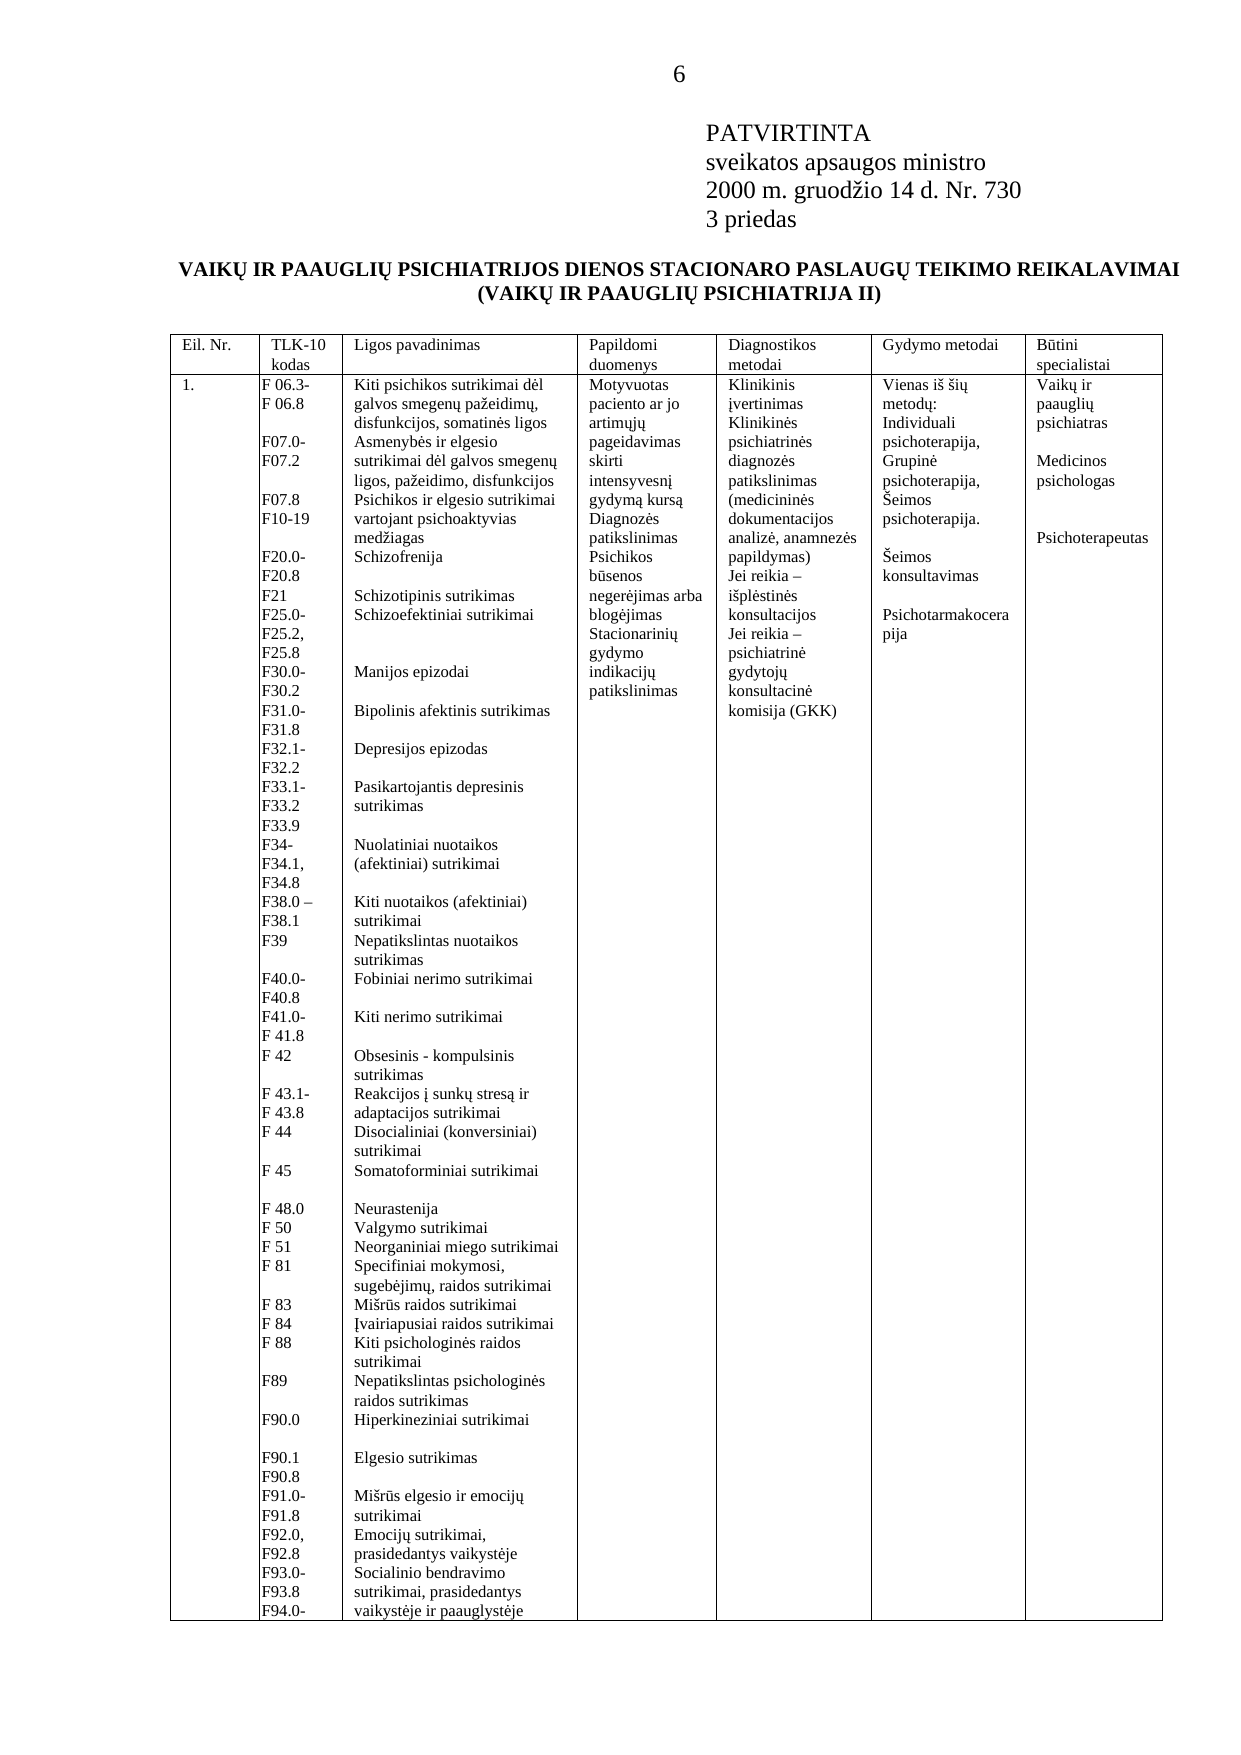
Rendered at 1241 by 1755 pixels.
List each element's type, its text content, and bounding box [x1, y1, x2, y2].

table_header Ligos pavadinimas [343, 335, 577, 373]
table_cell Motyvuotas paciento ar jo artimųjų pageidavimas skirti intensyvesnį gydymą kursą Diagnozės patikslinimas Psichikos būsenos negerėjimas arba blogėjimas Stacionarinių gydymo indikacijų patikslinimas [578, 375, 716, 1620]
table_cell F 06.3- F 06.8 F07.0- F07.2 F07.8 F10-19 F20.0-F20.8 F21 F25.0-F25.2, F25.8 F30.0-F30.2 F31.0-F31.8 F32.1-F32.2 F33.1- F33.2 F33.9 F34-F34.1, F34.8 F38.0 –F38.1 F39 F40.0-F40.8 F41.0- F 41.8 F 42 F 43.1- F 43.8 F 44 F 45 F 48.0 F 50 F 51 F 81 F 83 F 84 F 88 F89 F90.0 F90.1 F90.8 F91.0-F91.8 F92.0, F92.8 F93.0-F93.8 F94.0- [260, 375, 342, 1620]
table_cell Klinikinis įvertinimas Klinikinės psichiatrinės diagnozės patikslinimas (medicininės dokumentacijos analizė, anamnezės papildymas) Jei reikia – išplėstinės konsultacijos Jei reikia – psichiatrinė gydytojų konsultacinė komisija (GKK) [717, 375, 871, 1620]
table_header Gydymo metodai [872, 335, 1025, 373]
text PATVIRTINTA [706, 118, 1181, 147]
table_header Papildomi duomenys [578, 335, 716, 373]
table_cell Kiti psichikos sutrikimai dėl galvos smegenų pažeidimų, disfunkcijos, somatinės ligos Asmenybės ir elgesio sutrikimai dėl galvos smegenų ligos, pažeidimo, disfunkcijos Psichikos ir elgesio sutrikimai vartojant psichoaktyvias medžiagas Schizofrenija Schizotipinis sutrikimas Schizoefektiniai sutrikimai Manijos epizodai Bipolinis afektinis sutrikimas Depresijos epizodas Pasikartojantis depresinis sutrikimas Nuolatiniai nuotaikos (afektiniai) sutrikimai Kiti nuotaikos (afektiniai) sutrikimai Nepatikslintas nuotaikos sutrikimas Fobiniai nerimo sutrikimai Kiti nerimo sutrikimai Obsesinis - kompulsinis sutrikimas Reakcijos į sunkų stresą ir adaptacijos sutrikimai Disocialiniai (konversiniai) sutrikimai Somatoforminiai sutrikimai Neurastenija Valgymo sutrikimai Neorganiniai miego sutrikimai Specifiniai mokymosi, sugebėjimų, raidos sutrikimai Mišrūs raidos sutrikimai Įvairiapusiai raidos sutrikimai Kiti psichologinės raidos sutrikimai Nepatikslintas psichologinės raidos sutrikimas Hiperkineziniai sutrikimai Elgesio sutrikimas Mišrūs elgesio ir emocijų sutrikimai Emocijų sutrikimai, prasidedantys vaikystėje Socialinio bendravimo sutrikimai, prasidedantys vaikystėje ir paauglystėje [343, 375, 577, 1620]
table_cell Vaikų ir paauglių psichiatras Medicinos psichologas Psichoterapeutas [1026, 375, 1162, 1620]
table_cell Vienas iš šių metodų: Individuali psichoterapija, Grupinė psichoterapija, Šeimos psichoterapija. Šeimos konsultavimas Psichotarmakocerapija [872, 375, 1025, 1620]
table_header TLK-10 kodas [260, 335, 342, 373]
table_header Eil. Nr. [171, 335, 259, 373]
text sveikatos apsaugos ministro [706, 147, 1181, 176]
text VAIKŲ IR PAAUGLIŲ PSICHIATRIJOS DIENOS STACIONARO PASLAUGŲ TEIKIMO REIKALAVIMAI (VAIKŲ IR PAAUGLIŲ PSICHIATRIJA II) [177, 257, 1181, 305]
table_cell 1. [171, 375, 259, 1620]
table_header Būtini specialistai [1026, 335, 1162, 373]
text 2000 m. gruodžio 14 d. Nr. 730 [706, 176, 1181, 204]
table_header Diagnostikos metodai [717, 335, 871, 373]
text 3 priedas [706, 204, 1181, 233]
